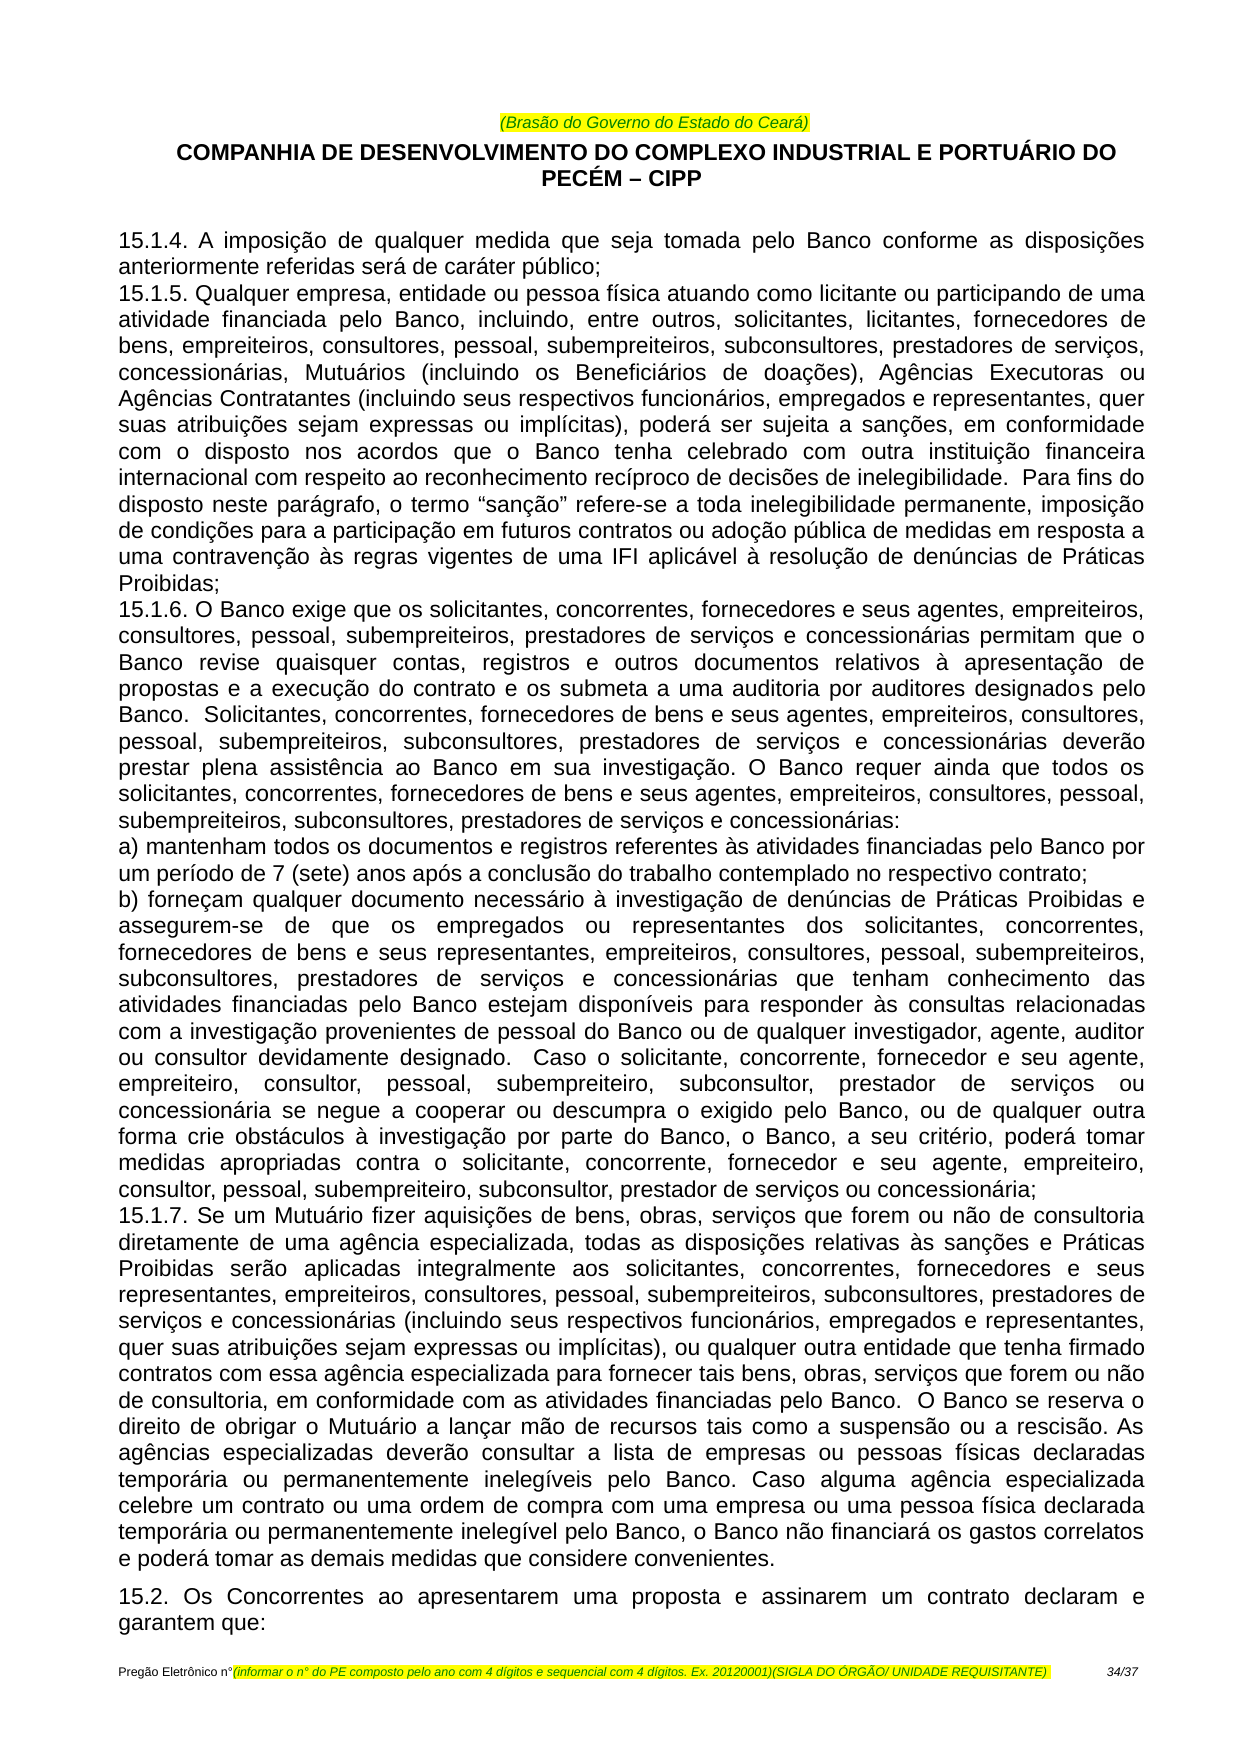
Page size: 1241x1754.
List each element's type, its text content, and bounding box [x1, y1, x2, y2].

text 15.1.6. O Banco exige que os solicitantes, concorrentes, fornecedores e seus agentes, empreiteiros, consultores, pessoal, subempreiteiros, prestadores de serviços e concessionárias permitam que o Banco revise quaisquer contas, registros e outros documentos relativos à apresentação de propostas e a execução do contrato e os submeta a uma auditoria por auditores designados pelo Banco. Solicitantes, concorrentes, fornecedores de bens e seus agentes, empreiteiros, consultores, pessoal, subempreiteiros, subconsultores, prestadores de serviços e concessionárias deverão prestar plena assistência ao Banco em sua investigação. O Banco requer ainda que todos os solicitantes, concorrentes, fornecedores de bens e seus agentes, empreiteiros, consultores, pessoal, subempreiteiros, subconsultores, prestadores de serviços e concessionárias: [118, 596, 1146, 833]
text 15.1.5. Qualquer empresa, entidade ou pessoa física atuando como licitante ou participando de uma atividade financiada pelo Banco, incluindo, entre outros, solicitantes, licitantes, fornecedores de bens, empreiteiros, consultores, pessoal, subempreiteiros, subconsultores, prestadores de serviços, concessionárias, Mutuários (incluindo os Beneficiários de doações), Agências Executoras ou Agências Contratantes (incluindo seus respectivos funcionários, empregados e representantes, quer suas atribuições sejam expressas ou implícitas), poderá ser sujeita a sanções, em conformidade com o disposto nos acordos que o Banco tenha celebrado com outra instituição financeira internacional com respeito ao reconhecimento recíproco de decisões de inelegibilidade. Para fins do disposto neste parágrafo, o termo “sanção” refere-se a toda inelegibilidade permanente, imposição de condições para a participação em futuros contratos ou adoção pública de medidas em resposta a uma contravenção às regras vigentes de uma IFI aplicável à resolução de denúncias de Práticas Proibidas; [118, 280, 1146, 596]
text a) mantenham todos os documentos e registros referentes às atividades financiadas pelo Banco por um período de 7 (sete) anos após a conclusão do trabalho contemplado no respectivo contrato; [118, 833, 1146, 886]
text 15.2. Os Concorrentes ao apresentarem uma proposta e assinarem um contrato declaram e garantem que: [118, 1583, 1146, 1636]
text b) forneçam qualquer documento necessário à investigação de denúncias de Práticas Proibidas e assegurem-se de que os empregados ou representantes dos solicitantes, concorrentes, fornecedores de bens e seus representantes, empreiteiros, consultores, pessoal, subempreiteiros, subconsultores, prestadores de serviços e concessionárias que tenham conhecimento das atividades financiadas pelo Banco estejam disponíveis para responder às consultas relacionadas com a investigação provenientes de pessoal do Banco ou de qualquer investigador, agente, auditor ou consultor devidamente designado. Caso o solicitante, concorrente, fornecedor e seu agente, empreiteiro, consultor, pessoal, subempreiteiro, subconsultor, prestador de serviços ou concessionária se negue a cooperar ou descumpra o exigido pelo Banco, ou de qualquer outra forma crie obstáculos à investigação por parte do Banco, o Banco, a seu critério, poderá tomar medidas apropriadas contra o solicitante, concorrente, fornecedor e seu agente, empreiteiro, consultor, pessoal, subempreiteiro, subconsultor, prestador de serviços ou concessionária; [118, 886, 1146, 1202]
text 15.1.7. Se um Mutuário fizer aquisições de bens, obras, serviços que forem ou não de consultoria diretamente de uma agência especializada, todas as disposições relativas às sanções e Práticas Proibidas serão aplicadas integralmente aos solicitantes, concorrentes, fornecedores e seus representantes, empreiteiros, consultores, pessoal, subempreiteiros, subconsultores, prestadores de serviços e concessionárias (incluindo seus respectivos funcionários, empregados e representantes, quer suas atribuições sejam expressas ou implícitas), ou qualquer outra entidade que tenha firmado contratos com essa agência especializada para fornecer tais bens, obras, serviços que forem ou não de consultoria, em conformidade com as atividades financiadas pelo Banco. O Banco se reserva o direito de obrigar o Mutuário a lançar mão de recursos tais como a suspensão ou a rescisão. As agências especializadas deverão consultar a lista de empresas ou pessoas físicas declaradas temporária ou permanentemente inelegíveis pelo Banco. Caso alguma agência especializada celebre um contrato ou uma ordem de compra com uma empresa ou uma pessoa física declarada temporária ou permanentemente inelegível pelo Banco, o Banco não financiará os gastos correlatos e poderá tomar as demais medidas que considere convenientes. [118, 1202, 1146, 1571]
text 15.1.4. A imposição de qualquer medida que seja tomada pelo Banco conforme as disposições anteriormente referidas será de caráter público; [118, 227, 1146, 280]
